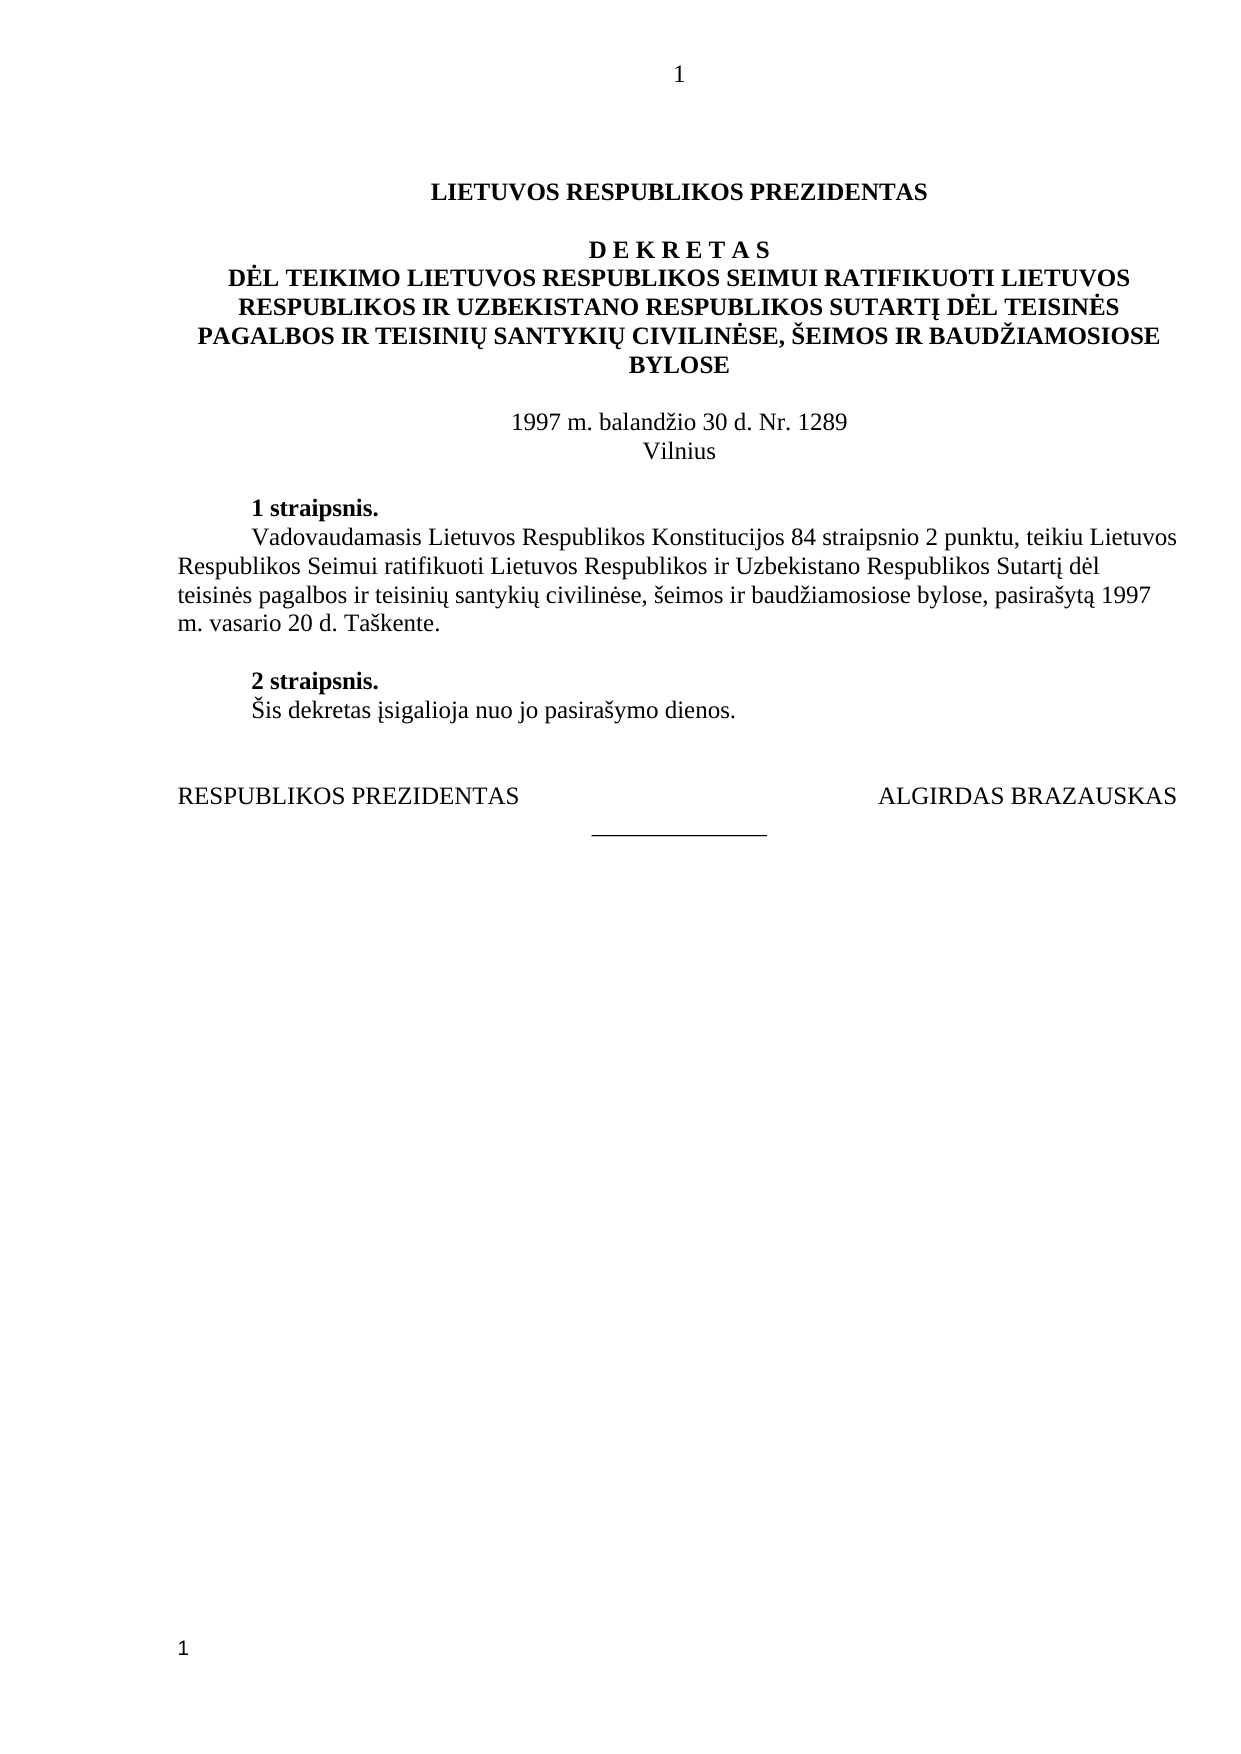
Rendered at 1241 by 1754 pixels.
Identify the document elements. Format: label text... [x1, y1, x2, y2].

text DĖL TEIKIMO LIETUVOS RESPUBLIKOS SEIMUI RATIFIKUOTI LIETUVOS RESPUBLIKOS IR UZBEKISTANO RESPUBLIKOS SUTARTĮ DĖL TEISINĖS PAGALBOS IR TEISINIŲ SANTYKIŲ CIVILINĖSE, ŠEIMOS IR BAUDŽIAMOSIOSE BYLOSE [177, 263, 1181, 378]
text ______________ [177, 810, 1181, 838]
text D E K R E T A S [177, 235, 1181, 263]
text 1997 m. balandžio 30 d. Nr. 1289 [177, 407, 1181, 436]
text Šis dekretas įsigalioja nuo jo pasirašymo dienos. [177, 695, 1181, 723]
text RESPUBLIKOS PREZIDENTAS ALGIRDAS BRAZAUSKAS [177, 781, 1181, 810]
text LIETUVOS RESPUBLIKOS PREZIDENTAS [177, 177, 1181, 206]
text 2 straipsnis. [177, 666, 1181, 695]
text Vilnius [177, 436, 1181, 465]
text Vadovaudamasis Lietuvos Respublikos Konstitucijos 84 straipsnio 2 punktu, teikiu Lietuvos Respublikos Seimui ratifikuoti Lietuvos Respublikos ir Uzbekistano Respublikos Sutartį dėl teisinės pagalbos ir teisinių santykių civilinėse, šeimos ir baudžiamosiose bylose, pasirašytą 1997 m. vasario 20 d. Taškente. [177, 522, 1181, 637]
text 1 straipsnis. [177, 493, 1181, 522]
